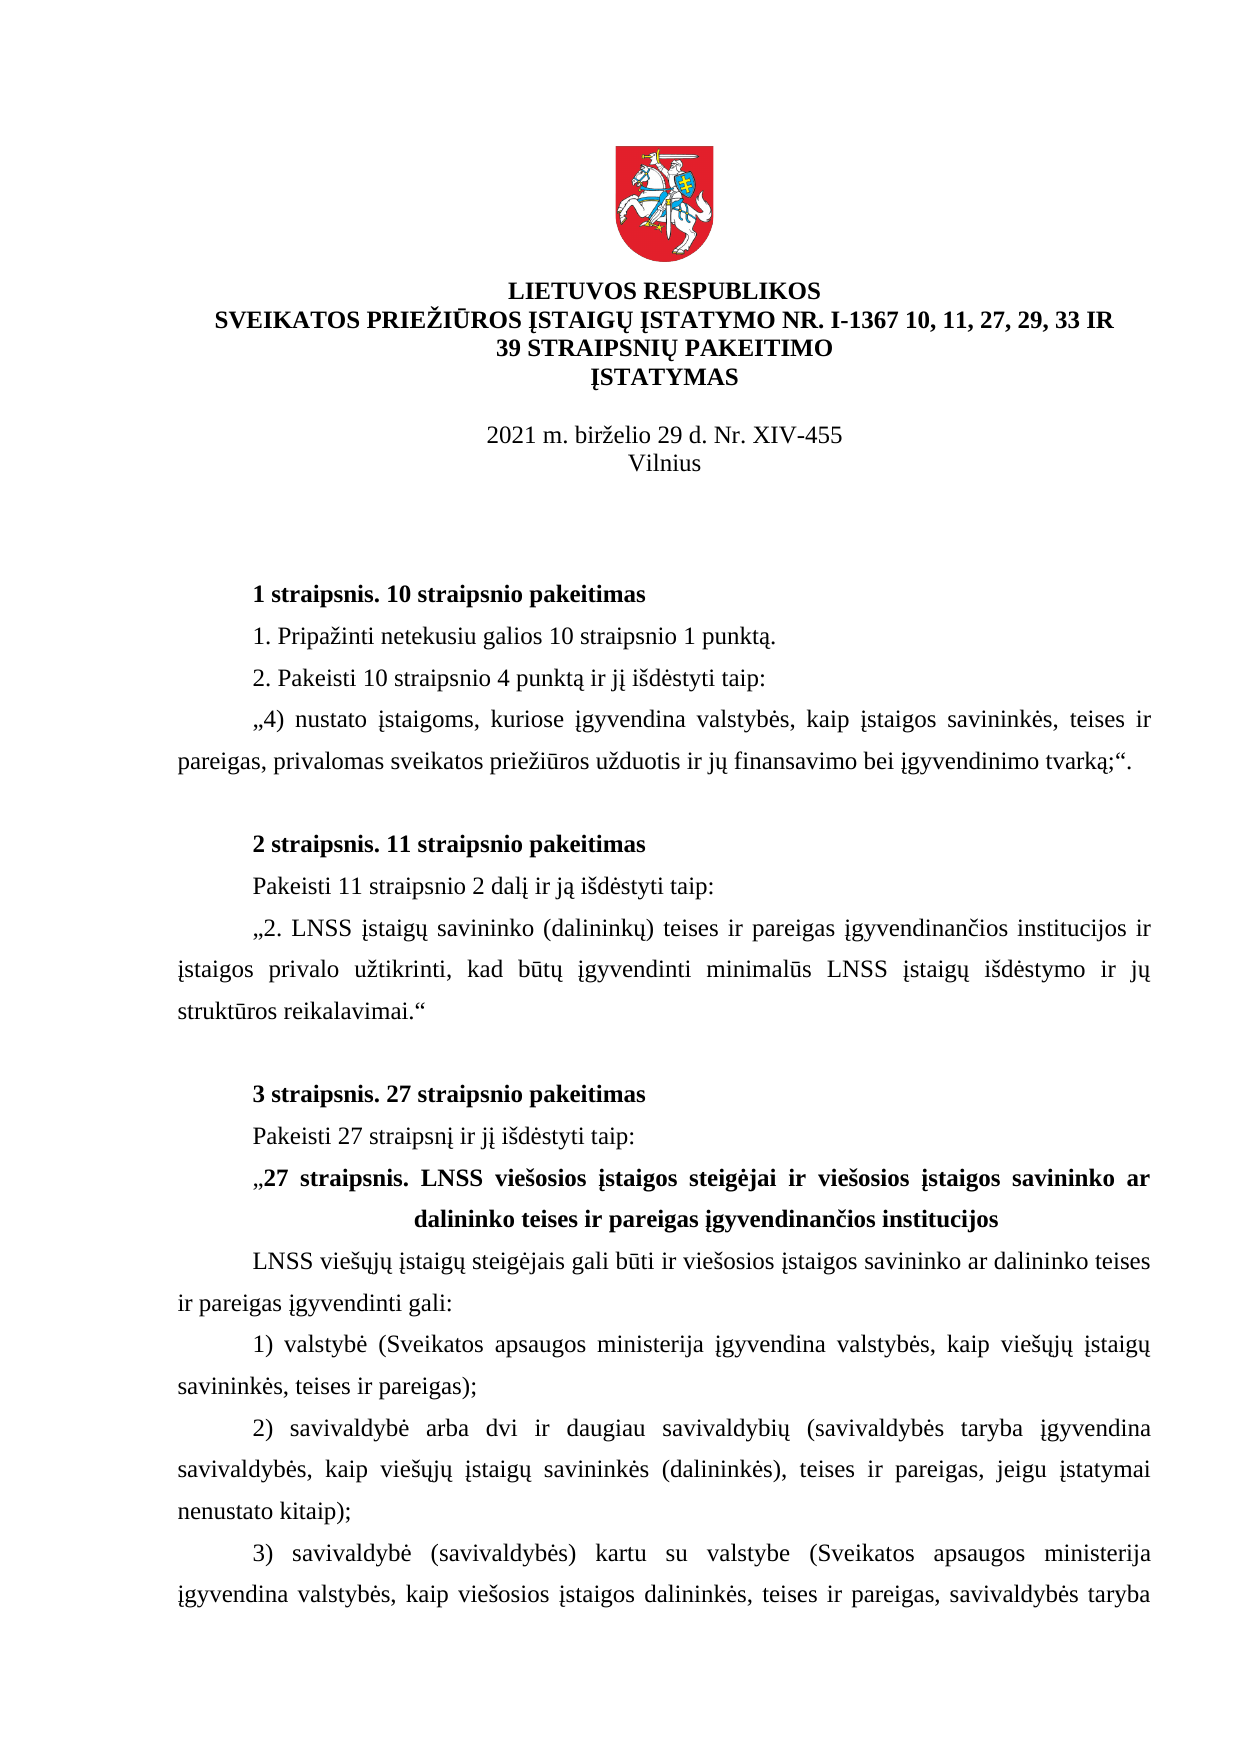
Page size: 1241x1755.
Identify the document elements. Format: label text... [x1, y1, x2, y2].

text „27 straipsnis. LNSS viešosios įstaigos steigėjai ir viešosios įstaigos savininko ar dalininko teises ir pareigas įgyvendinančios institucijos [252, 1150, 1152, 1233]
text 2. Pakeisti 10 straipsnio 4 punktą ir jį išdėstyti taip: [177, 650, 1152, 691]
text 2021 m. birželio 29 d. Nr. XIV-455 [177, 420, 1152, 448]
text 1) valstybė (Sveikatos apsaugos ministerija įgyvendina valstybės, kaip viešųjų įstaigų savininkės, teises ir pareigas); [177, 1316, 1152, 1400]
text Pakeisti 27 straipsnį ir jį išdėstyti taip: [177, 1108, 1152, 1150]
text 1 straipsnis. 10 straipsnio pakeitimas [177, 566, 1152, 608]
text ĮSTATYMAS [177, 362, 1152, 391]
text LIETUVOS RESPUBLIKOS [177, 276, 1152, 305]
text 2) savivaldybė arba dvi ir daugiau savivaldybių (savivaldybės taryba įgyvendina savivaldybės, kaip viešųjų įstaigų savininkės (dalininkės), teises ir pareigas, jeigu įstatymai nenustato kitaip); [177, 1400, 1152, 1525]
text „4) nustato įstaigoms, kuriose įgyvendina valstybės, kaip įstaigos savininkės, teises ir pareigas, privalomas sveikatos priežiūros užduotis ir jų finansavimo bei įgyvendinimo tvarką;“. [177, 691, 1152, 775]
text SVEIKATOS PRIEŽIŪROS ĮSTAIGŲ ĮSTATYMO NR. I-1367 10, 11, 27, 29, 33 IR 39 STRAIPSNIŲ PAKEITIMO [177, 305, 1152, 362]
text LNSS viešųjų įstaigų steigėjais gali būti ir viešosios įstaigos savininko ar dalininko teises ir pareigas įgyvendinti gali: [177, 1233, 1152, 1316]
text 1. Pripažinti netekusiu galios 10 straipsnio 1 punktą. [177, 608, 1152, 650]
text „2. LNSS įstaigų savininko (dalininkų) teises ir pareigas įgyvendinančios institucijos ir įstaigos privalo užtikrinti, kad būtų įgyvendinti minimalūs LNSS įstaigų išdėstymo ir jų struktūros reikalavimai.“ [177, 900, 1152, 1025]
text Vilnius [177, 448, 1152, 477]
text 3 straipsnis. 27 straipsnio pakeitimas [177, 1066, 1152, 1108]
text 2 straipsnis. 11 straipsnio pakeitimas [177, 816, 1152, 858]
text Pakeisti 11 straipsnio 2 dalį ir ją išdėstyti taip: [177, 858, 1152, 900]
text 3) savivaldybė (savivaldybės) kartu su valstybe (Sveikatos apsaugos ministerija įgyvendina valstybės, kaip viešosios įstaigos dalininkės, teises ir pareigas, savivaldybės taryba [177, 1525, 1152, 1608]
